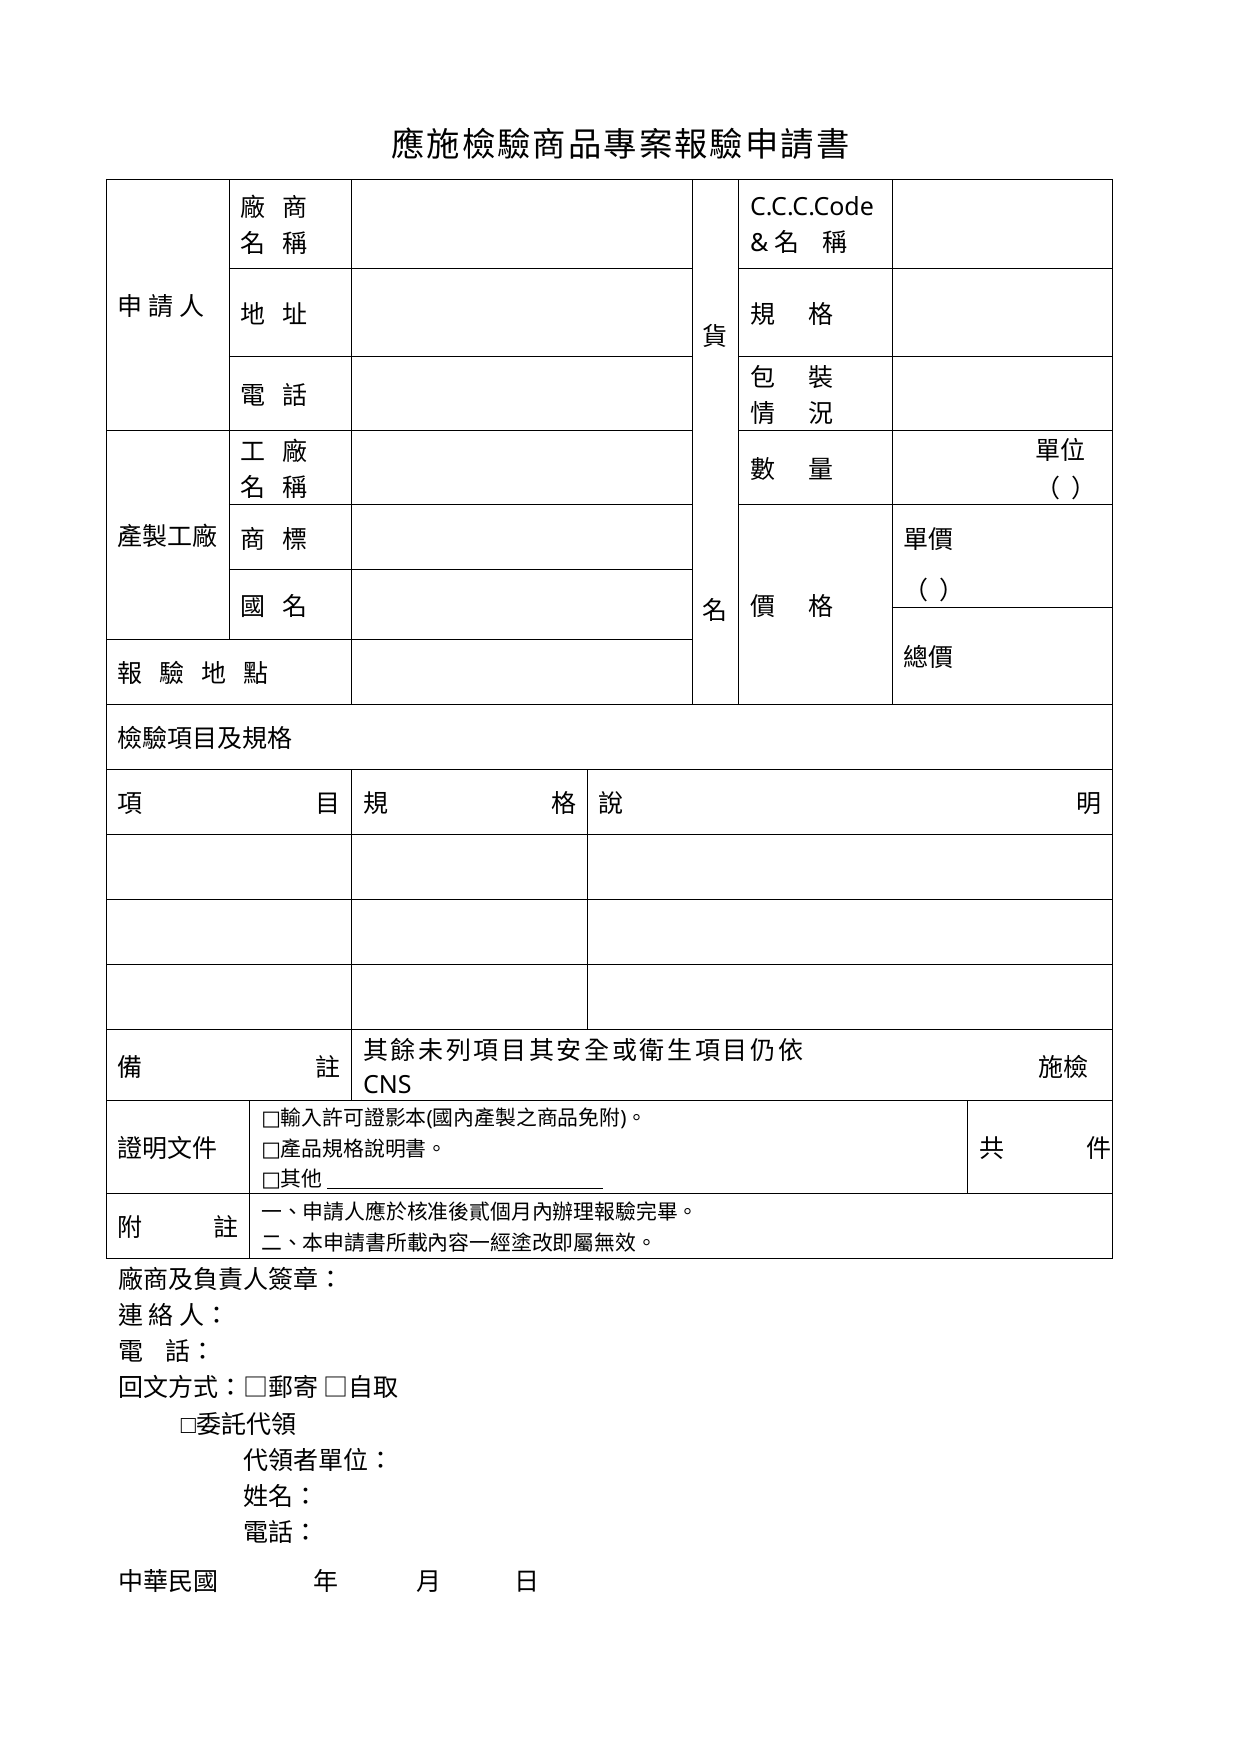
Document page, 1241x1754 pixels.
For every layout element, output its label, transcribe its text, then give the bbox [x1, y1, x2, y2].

table_cell [352, 269, 692, 356]
text 廠商及負責人簽章： [118, 1259, 1122, 1295]
table_header 廠 商 名 稱 [230, 180, 351, 267]
table_cell 國 名 [230, 570, 351, 639]
table_cell [352, 640, 692, 704]
table_cell 說明 [588, 770, 1112, 834]
table_cell 施檢 [1027, 1030, 1112, 1100]
table_cell [352, 835, 587, 899]
table_cell 單價 [893, 505, 980, 569]
table_cell [352, 900, 587, 964]
table_cell 項目 [107, 770, 351, 834]
text 連 絡 人： [118, 1295, 1122, 1332]
table_cell 件 [1075, 1101, 1112, 1192]
table_header C.C.C.Code& 名 稱 [739, 180, 892, 267]
table_cell 總價 [893, 608, 1112, 704]
table_cell 價 格 [739, 505, 892, 704]
table_cell 證明文件 [107, 1101, 249, 1192]
table_cell [816, 1030, 1027, 1100]
table_cell 備註 [107, 1030, 351, 1100]
table_cell （ ） [893, 569, 980, 607]
table_cell 報 驗 地 點 [107, 640, 351, 704]
table_cell 工 廠 名 稱 [230, 431, 351, 504]
text 代領者單位： [118, 1440, 1122, 1477]
table_cell 附註 [107, 1194, 249, 1258]
table_cell 產製工廠 [107, 431, 229, 639]
table_cell [980, 505, 1112, 607]
table_cell [588, 965, 1112, 1029]
table_cell （ ） [1024, 467, 1112, 504]
table_cell [1004, 1101, 1075, 1192]
table_cell [352, 965, 587, 1029]
text 電話： [118, 1513, 1122, 1549]
table_cell 數 量 [739, 431, 892, 504]
table_cell 一、申請人應於核准後貳個月內辦理報驗完畢。 二、本申請書所載內容一經塗改即屬無效。 [250, 1194, 1112, 1258]
table_header 申 請 人 [107, 180, 229, 430]
table_cell 地 址 [230, 269, 351, 356]
table_cell [352, 357, 692, 430]
text 姓名： [118, 1477, 1122, 1513]
table_cell 檢驗項目及規格 [107, 705, 1112, 769]
text □委託代領 [118, 1404, 1122, 1440]
table_header [352, 180, 692, 267]
text 電 話： [118, 1332, 1122, 1368]
table_header [893, 180, 1112, 267]
table_cell [107, 965, 351, 1029]
table_cell [893, 269, 1112, 356]
table_cell 共 [968, 1101, 1003, 1192]
text 應施檢驗商品專案報驗申請書 [118, 118, 1122, 166]
table_cell 單位 [1024, 431, 1112, 467]
table_cell [893, 431, 1023, 504]
table_cell □輸入許可證影本(國內產製之商品免附)。 □產品規格說明書。 □其他 [250, 1101, 967, 1192]
table_cell [588, 900, 1112, 964]
text 回文方式：□郵寄 □自取 [118, 1368, 1122, 1404]
table_cell 其餘未列項目其安全或衛生項目仍依CNS [352, 1030, 816, 1100]
table_cell [352, 505, 692, 569]
table_cell [107, 900, 351, 964]
text 中華民國 年 月 日 [118, 1562, 1122, 1598]
table_cell 規格 [352, 770, 587, 834]
table_cell 商 標 [230, 505, 351, 569]
table_cell [352, 431, 692, 504]
table_cell 規 格 [739, 269, 892, 356]
table_cell 包 裝 情 況 [739, 357, 892, 430]
table_cell [107, 835, 351, 899]
table_header 貨 名 [693, 180, 738, 704]
table_cell 電 話 [230, 357, 351, 430]
table_cell [588, 835, 1112, 899]
table_cell [352, 570, 692, 639]
table_cell [893, 357, 1112, 430]
